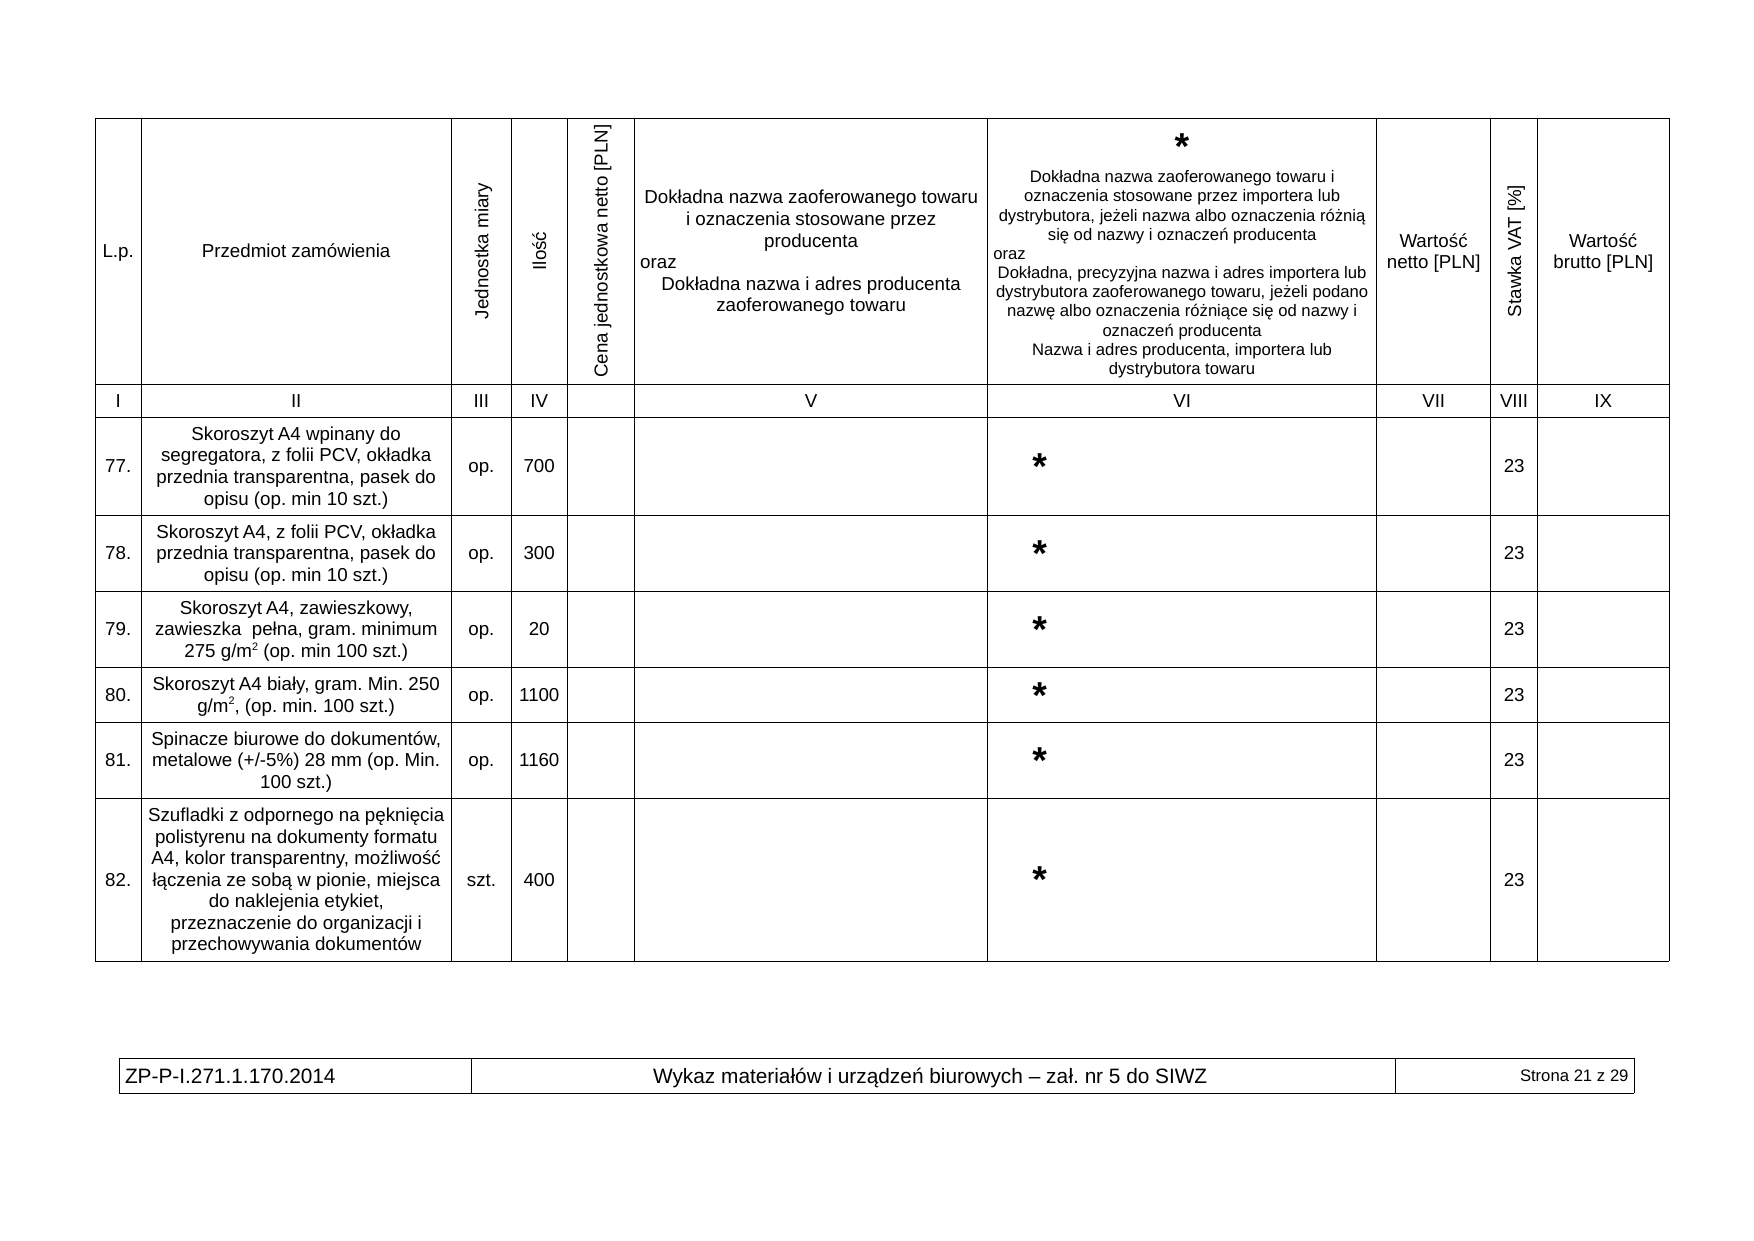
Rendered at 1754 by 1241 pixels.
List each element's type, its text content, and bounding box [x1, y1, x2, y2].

table_cell [1538, 668, 1669, 722]
table_cell [1377, 723, 1490, 798]
table_cell 700 [512, 418, 567, 514]
table_header * Dokładna nazwa zaoferowanego towaru i oznaczenia stosowane przez importera lub dystrybutora, jeżeli nazwa albo oznaczenia różnią się od nazwy i oznaczeń producenta oraz Dokładna, precyzyjna nazwa i adres importera lub dystrybutora zaoferowanego towaru, jeżeli podano nazwę albo oznaczenia różniące się od nazwy i oznaczeń producenta Nazwa i adres producenta, importera lub dystrybutora towaru [988, 119, 1376, 384]
table_cell Skoroszyt A4, z folii PCV, okładka przednia transparentna, pasek do opisu (op. min 10 szt.) [142, 516, 451, 591]
table_header Jednostka miary [452, 119, 511, 384]
table_cell op. [452, 668, 511, 722]
table_cell * [988, 592, 1376, 667]
table_cell IV [512, 385, 567, 417]
table_cell VI [988, 385, 1376, 417]
table_cell 81. [96, 723, 141, 798]
table_cell 23 [1491, 799, 1537, 961]
table_cell 23 [1491, 516, 1537, 591]
table_cell [1377, 799, 1490, 961]
table_header Dokładna nazwa zaoferowanego towaru i oznaczenia stosowane przez producenta oraz Dokładna nazwa i adres producenta zaoferowanego towaru [635, 119, 987, 384]
table_cell op. [452, 516, 511, 591]
table_header Przedmiot zamówienia [142, 119, 451, 384]
table_cell * [988, 723, 1376, 798]
table_cell szt. [452, 799, 511, 961]
table_cell [568, 668, 634, 722]
table_cell 20 [512, 592, 567, 667]
table_cell [568, 418, 634, 514]
table_cell VII [1377, 385, 1490, 417]
table_cell [1538, 516, 1669, 591]
table_cell [635, 592, 987, 667]
table_header Wartość netto [PLN] [1377, 119, 1490, 384]
table_cell [635, 799, 987, 961]
table_cell 77. [96, 418, 141, 514]
table_cell 1100 [512, 668, 567, 722]
table_cell [568, 723, 634, 798]
table_cell [1538, 418, 1669, 514]
table_cell III [452, 385, 511, 417]
table_cell op. [452, 592, 511, 667]
table_header Ilość [512, 119, 567, 384]
table_header Wartość brutto [PLN] [1538, 119, 1669, 384]
table_header Stawka VAT [%] [1491, 119, 1537, 384]
table_cell II [142, 385, 451, 417]
table_cell Skoroszyt A4 wpinany do segregatora, z folii PCV, okładka przednia transparentna, pasek do opisu (op. min 10 szt.) [142, 418, 451, 514]
table_cell * [988, 668, 1376, 722]
table_cell * [988, 418, 1376, 514]
table_cell 1160 [512, 723, 567, 798]
table_cell 23 [1491, 418, 1537, 514]
table_cell [635, 418, 987, 514]
table_cell [568, 516, 634, 591]
table_cell [1377, 668, 1490, 722]
table_cell 82. [96, 799, 141, 961]
table_cell 23 [1491, 723, 1537, 798]
table_cell 23 [1491, 592, 1537, 667]
table_cell op. [452, 418, 511, 514]
table_cell op. [452, 723, 511, 798]
table_cell Skoroszyt A4 biały, gram. Min. 250 g/m2, (op. min. 100 szt.) [142, 668, 451, 722]
table_cell 79. [96, 592, 141, 667]
table_cell [635, 723, 987, 798]
table_cell * [988, 516, 1376, 591]
table_cell V [635, 385, 987, 417]
table_cell [1538, 799, 1669, 961]
table_cell 300 [512, 516, 567, 591]
table_cell Spinacze biurowe do dokumentów, metalowe (+/-5%) 28 mm (op. Min. 100 szt.) [142, 723, 451, 798]
table_cell IX [1538, 385, 1669, 417]
table_cell [1538, 592, 1669, 667]
table_cell 78. [96, 516, 141, 591]
table_cell [635, 668, 987, 722]
table_cell Skoroszyt A4, zawieszkowy, zawieszka pełna, gram. minimum 275 g/m2 (op. min 100 szt.) [142, 592, 451, 667]
table_cell [568, 385, 634, 417]
table_cell [635, 516, 987, 591]
table_cell [568, 592, 634, 667]
table_cell I [96, 385, 141, 417]
table_cell [1377, 516, 1490, 591]
table_cell * [988, 799, 1376, 961]
table_cell [1377, 592, 1490, 667]
table_cell [1377, 418, 1490, 514]
table_cell [568, 799, 634, 961]
table_cell VIII [1491, 385, 1537, 417]
table_header Cena jednostkowa netto [PLN] [568, 119, 634, 384]
table_header L.p. [96, 119, 141, 384]
table_cell 400 [512, 799, 567, 961]
table_cell 23 [1491, 668, 1537, 722]
table_cell [1538, 723, 1669, 798]
table_cell 80. [96, 668, 141, 722]
table_cell Szufladki z odpornego na pęknięcia polistyrenu na dokumenty formatu A4, kolor transparentny, możliwość łączenia ze sobą w pionie, miejsca do naklejenia etykiet, przeznaczenie do organizacji i przechowywania dokumentów [142, 799, 451, 961]
